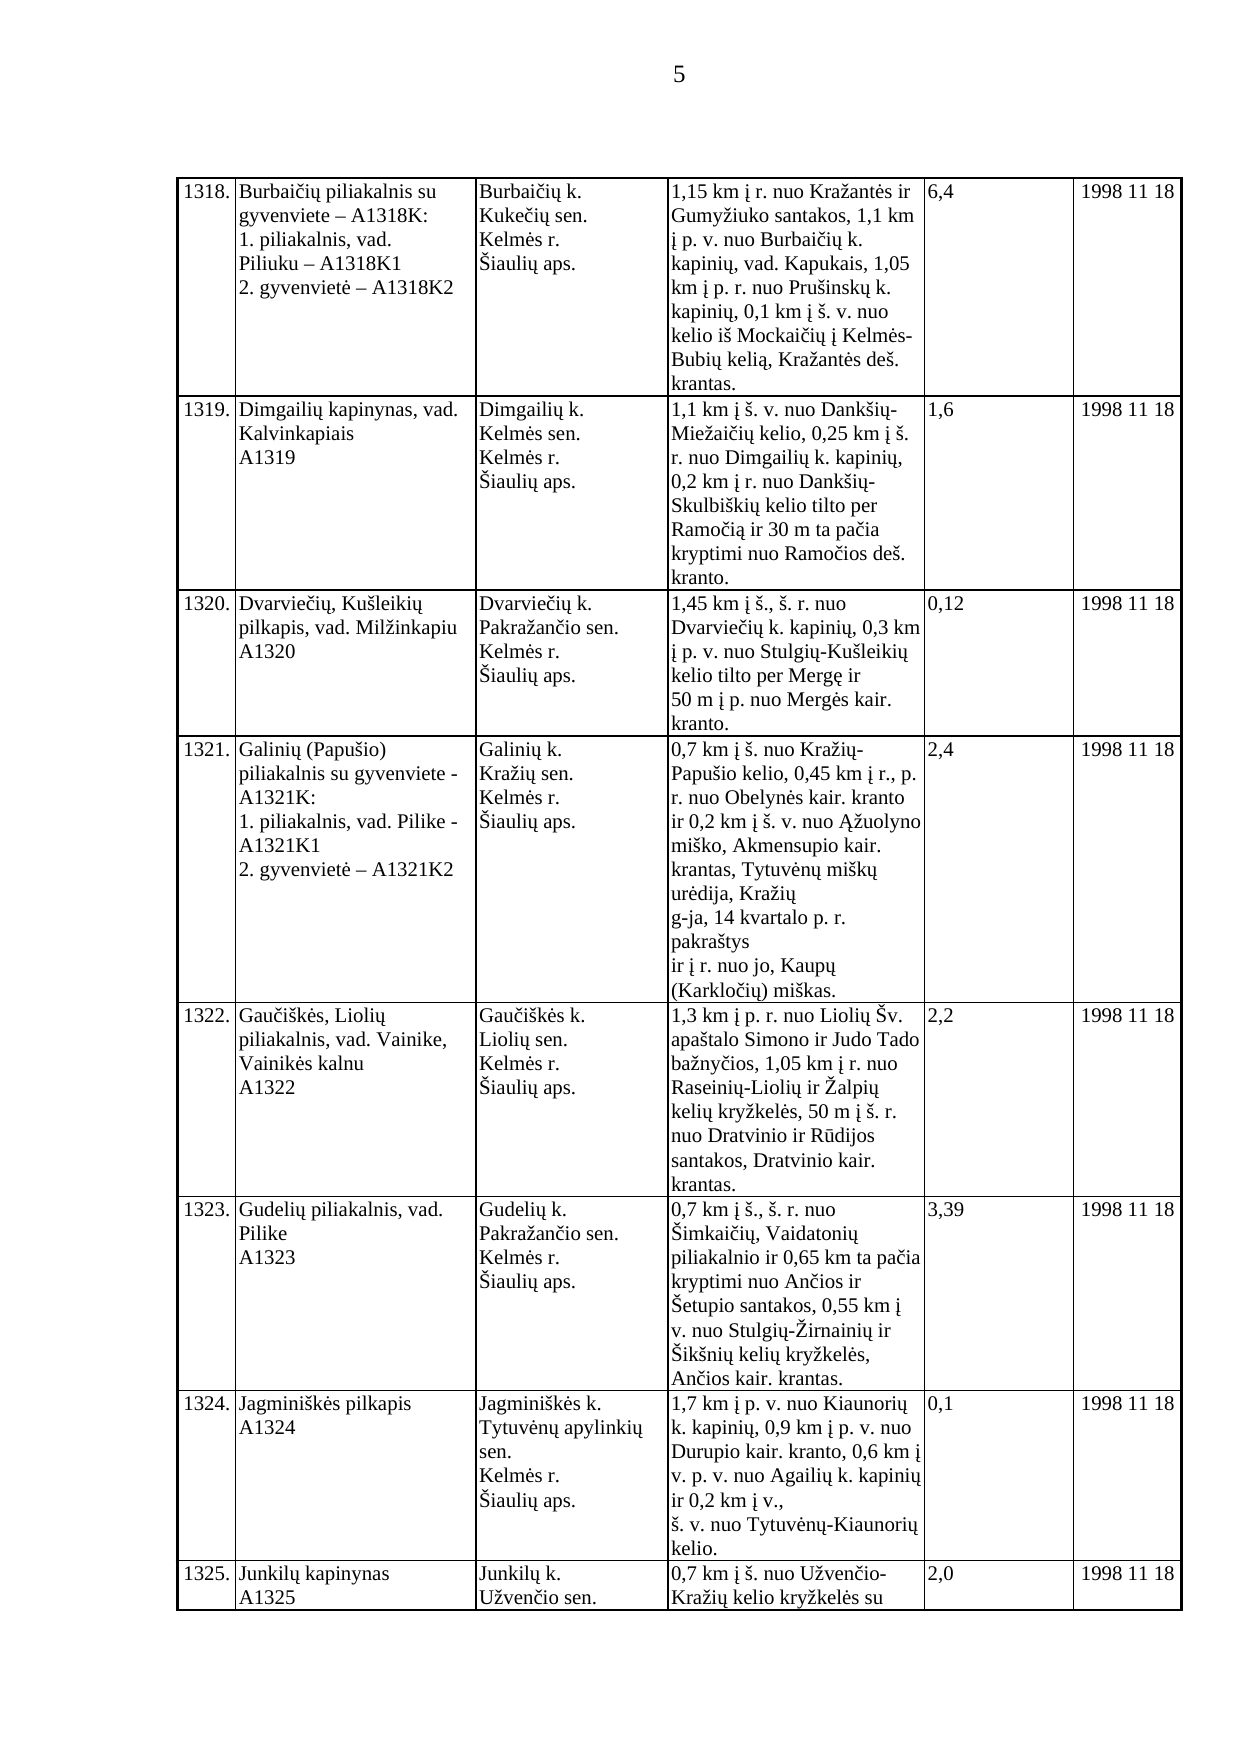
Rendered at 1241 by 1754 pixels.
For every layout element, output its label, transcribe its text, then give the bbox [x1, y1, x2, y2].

table_cell Jagminiškės k. Tytuvėnų apylinkių sen. Kelmės r. Šiaulių aps. [477, 1391, 667, 1560]
table_cell 1998 11 18 [1074, 1391, 1180, 1560]
table_cell Galinių (Papušio) piliakalnis su gyvenviete - A1321K: 1. piliakalnis, vad. Pilike - A1321K1 2. gyvenvietė – A1321K2 [236, 737, 475, 1002]
table_cell 1,1 km į š. v. nuo Dankšių-Miežaičių kelio, 0,25 km į š. r. nuo Dimgailių k. kapinių, 0,2 km į r. nuo Dankšių-Skulbiškių kelio tilto per Ramočią ir 30 m ta pačia kryptimi nuo Ramočios deš. kranto. [669, 397, 924, 589]
table_cell 0,12 [925, 591, 1073, 735]
table_cell 1,15 km į r. nuo Kražantės ir Gumyžiuko santakos, 1,1 km į p. v. nuo Burbaičių k. kapinių, vad. Kapukais, 1,05 km į p. r. nuo Prušinskų k. kapinių, 0,1 km į š. v. nuo kelio iš Mockaičių į Kelmės-Bubių kelią, Kražantės deš. krantas. [669, 179, 924, 395]
table_cell 1,6 [925, 397, 1073, 589]
table_cell 1318. [179, 179, 235, 395]
table_cell 1998 11 18 [1074, 1197, 1180, 1390]
table_cell 0,7 km į š. nuo Užvenčio-Kražių kelio kryžkelės su [669, 1561, 924, 1609]
table_cell 2,0 [925, 1561, 1073, 1609]
table_cell 1998 11 18 [1074, 397, 1180, 589]
table_cell 1320. [179, 591, 235, 735]
table_cell 1322. [179, 1003, 235, 1196]
table_cell Gaučiškės k. Liolių sen. Kelmės r. Šiaulių aps. [477, 1003, 667, 1196]
table_cell Burbaičių piliakalnis su gyvenviete – A1318K: 1. piliakalnis, vad. Piliuku – A1318K1 2. gyvenvietė – A1318K2 [236, 179, 475, 395]
table_cell Dimgailių kapinynas, vad. Kalvinkapiais A1319 [236, 397, 475, 589]
table_cell 0,7 km į š. nuo Kražių-Papušio kelio, 0,45 km į r., p. r. nuo Obelynės kair. kranto ir 0,2 km į š. v. nuo Ąžuolyno miško, Akmensupio kair. krantas, Tytuvėnų miškų urėdija, Kražių g-ja, 14 kvartalo p. r. pakraštys ir į r. nuo jo, Kaupų (Karkločių) miškas. [669, 737, 924, 1002]
table_cell Gudelių piliakalnis, vad. Pilike A1323 [236, 1197, 475, 1390]
table_cell 2,2 [925, 1003, 1073, 1196]
table_cell Dvarviečių k. Pakražančio sen. Kelmės r. Šiaulių aps. [477, 591, 667, 735]
table_cell Galinių k. Kražių sen. Kelmės r. Šiaulių aps. [477, 737, 667, 1002]
table_cell Gudelių k. Pakražančio sen. Kelmės r. Šiaulių aps. [477, 1197, 667, 1390]
table_cell Dimgailių k. Kelmės sen. Kelmės r. Šiaulių aps. [477, 397, 667, 589]
table_cell 1998 11 18 [1074, 179, 1180, 395]
table_cell 1319. [179, 397, 235, 589]
table_cell 1998 11 18 [1074, 1561, 1180, 1609]
table_cell 0,1 [925, 1391, 1073, 1560]
table_cell 1323. [179, 1197, 235, 1390]
table_cell Junkilų kapinynas A1325 [236, 1561, 475, 1609]
table_cell 0,7 km į š., š. r. nuo Šimkaičių, Vaidatonių piliakalnio ir 0,65 km ta pačia kryptimi nuo Ančios ir Šetupio santakos, 0,55 km į v. nuo Stulgių-Žirnainių ir Šikšnių kelių kryžkelės, Ančios kair. krantas. [669, 1197, 924, 1390]
table_cell 1324. [179, 1391, 235, 1560]
table_cell 1998 11 18 [1074, 737, 1180, 1002]
table_cell Burbaičių k. Kukečių sen. Kelmės r. Šiaulių aps. [477, 179, 667, 395]
table_cell 1998 11 18 [1074, 591, 1180, 735]
table_cell 6,4 [925, 179, 1073, 395]
table_cell 3,39 [925, 1197, 1073, 1390]
table_cell Jagminiškės pilkapis A1324 [236, 1391, 475, 1560]
table_cell Junkilų k. Užvenčio sen. [477, 1561, 667, 1609]
table_cell 1321. [179, 737, 235, 1002]
table_cell 1,45 km į š., š. r. nuo Dvarviečių k. kapinių, 0,3 km į p. v. nuo Stulgių-Kušleikių kelio tilto per Mergę ir 50 m į p. nuo Mergės kair. kranto. [669, 591, 924, 735]
table_cell 1325. [179, 1561, 235, 1609]
table_cell 2,4 [925, 737, 1073, 1002]
table_cell 1,3 km į p. r. nuo Liolių Šv. apaštalo Simono ir Judo Tado bažnyčios, 1,05 km į r. nuo Raseinių-Liolių ir Žalpių kelių kryžkelės, 50 m į š. r. nuo Dratvinio ir Rūdijos santakos, Dratvinio kair. krantas. [669, 1003, 924, 1196]
table_cell 1,7 km į p. v. nuo Kiaunorių k. kapinių, 0,9 km į p. v. nuo Durupio kair. kranto, 0,6 km į v. p. v. nuo Agailių k. kapinių ir 0,2 km į v., š. v. nuo Tytuvėnų-Kiaunorių kelio. [669, 1391, 924, 1560]
table_cell Gaučiškės, Liolių piliakalnis, vad. Vainike, Vainikės kalnu A1322 [236, 1003, 475, 1196]
table_cell Dvarviečių, Kušleikių pilkapis, vad. Milžinkapiu A1320 [236, 591, 475, 735]
table_cell 1998 11 18 [1074, 1003, 1180, 1196]
